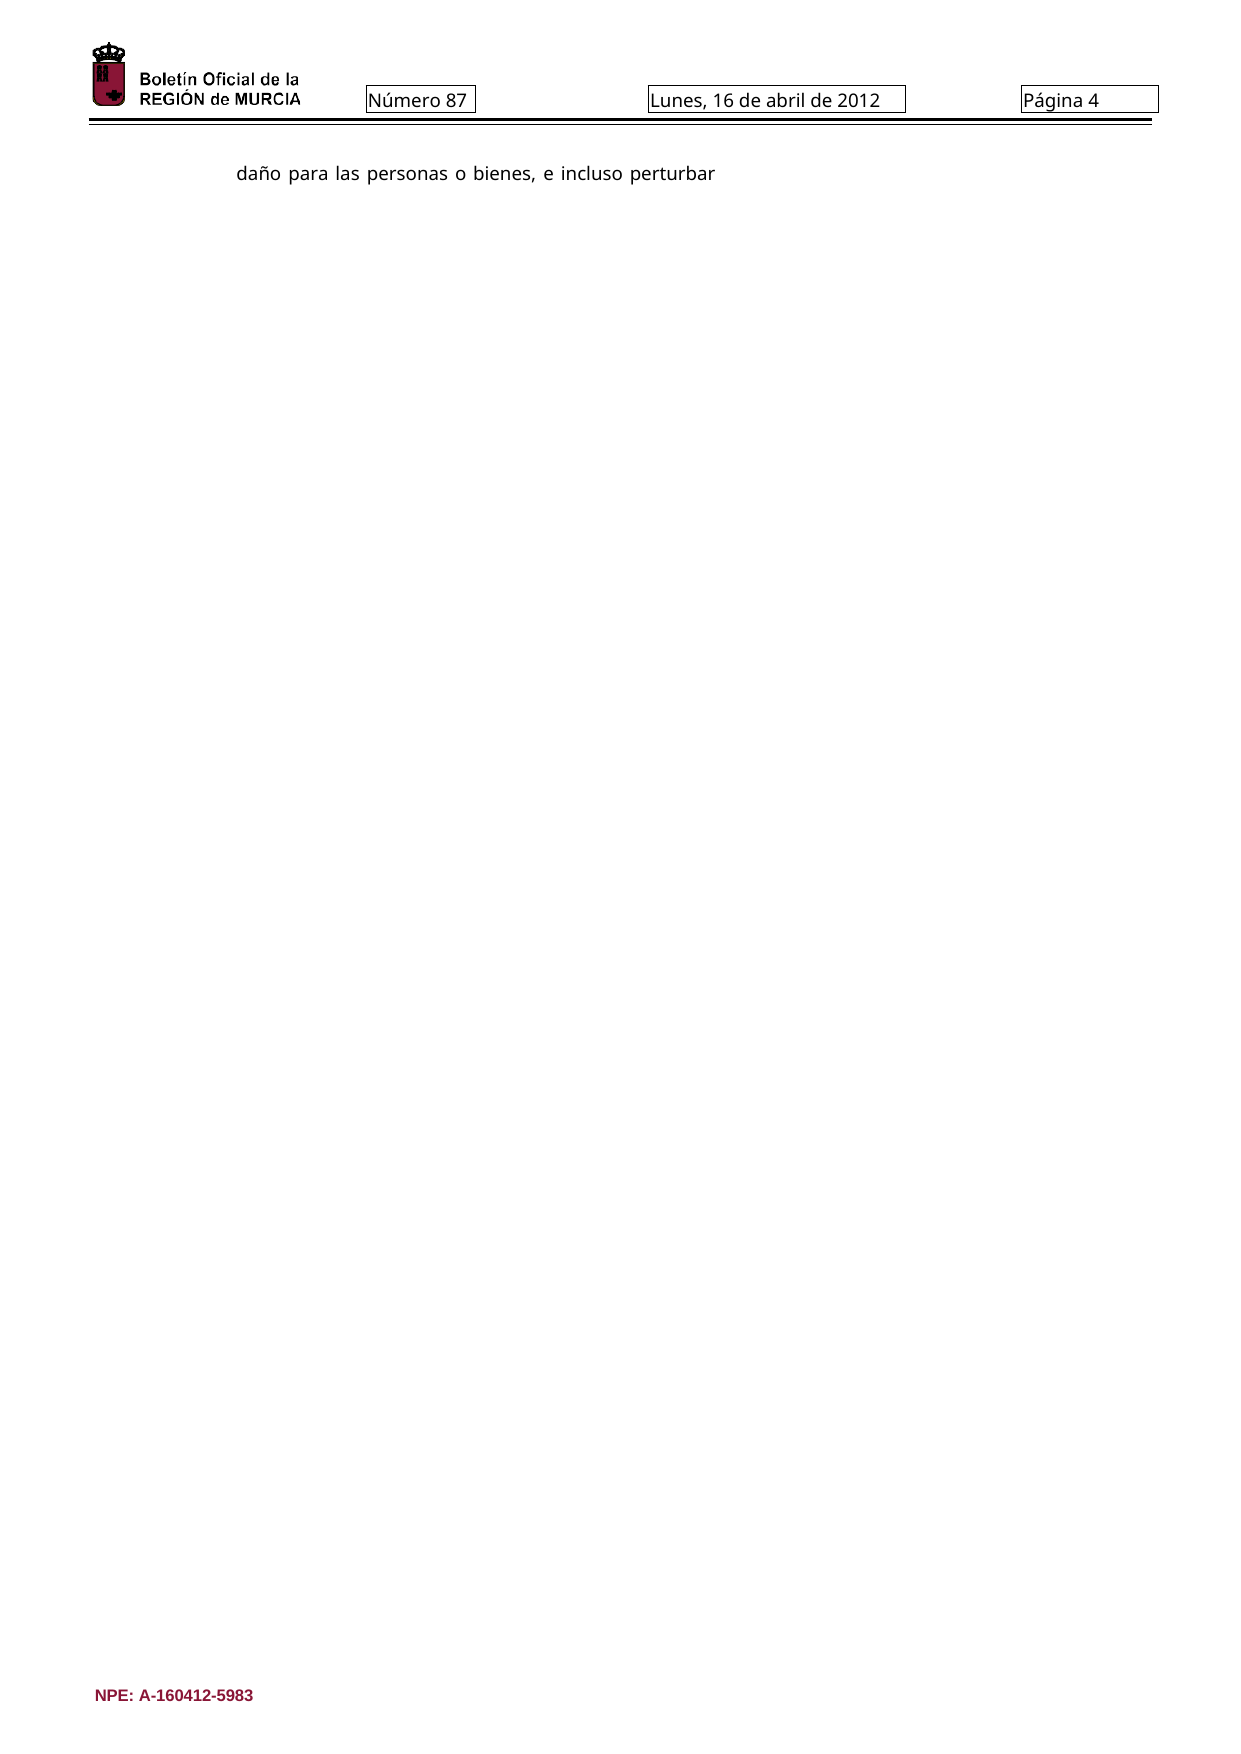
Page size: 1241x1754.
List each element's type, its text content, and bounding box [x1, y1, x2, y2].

picture [140, 72, 301, 105]
list daño para las personas o bienes, e incluso perturbar [236, 160, 1004, 186]
picture [92, 42, 125, 106]
